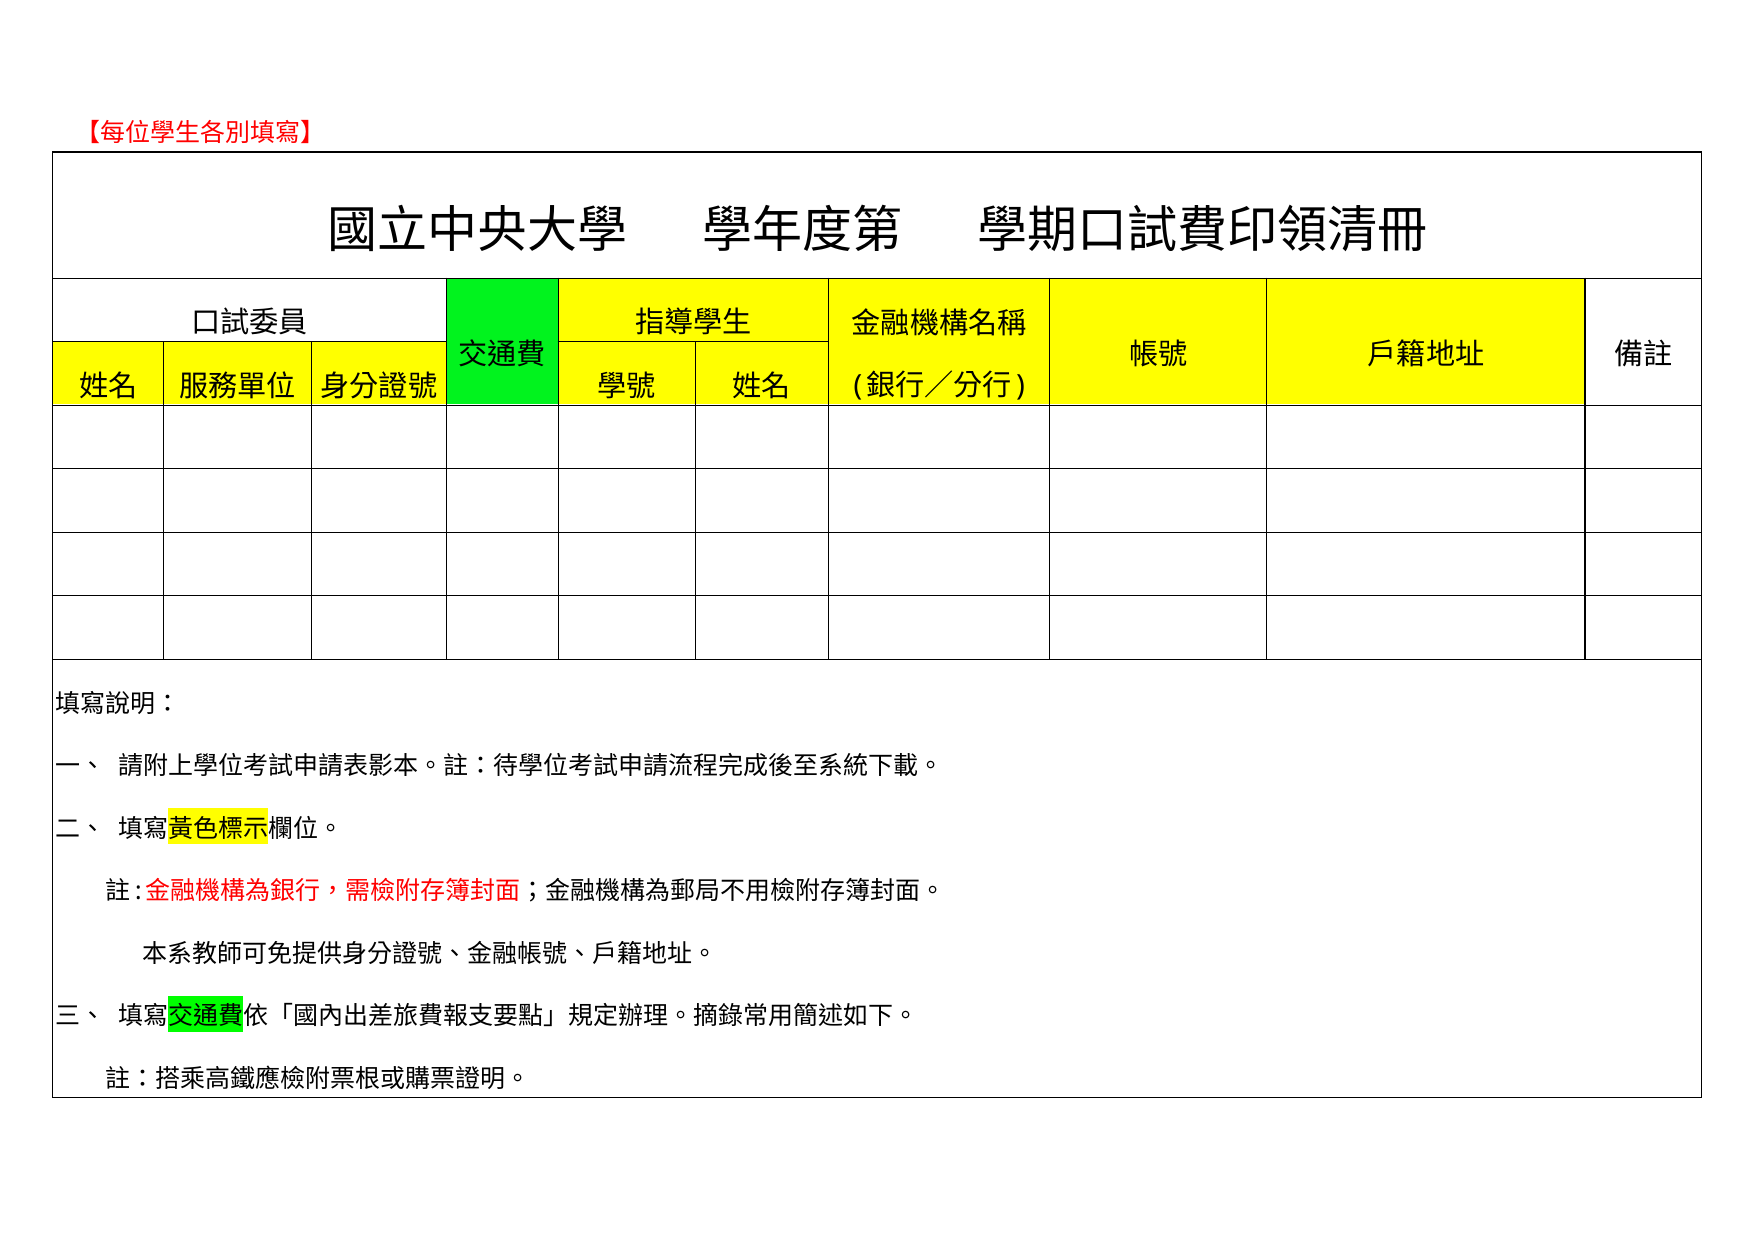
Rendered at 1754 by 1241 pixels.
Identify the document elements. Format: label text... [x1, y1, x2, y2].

table_cell 金融機構名稱(銀行／分行) [829, 279, 1049, 404]
table_cell [696, 406, 828, 468]
table_cell [829, 406, 1049, 468]
text 【每位學生各別填寫】 [75, 89, 1679, 151]
table_cell [1586, 533, 1701, 595]
table_cell [559, 469, 695, 532]
table_cell [1050, 533, 1266, 595]
table_cell [559, 596, 695, 659]
table_cell [164, 533, 311, 595]
table_header 國立中央大學 學年度第 學期口試費印領清冊 [53, 153, 1701, 277]
table_cell [1267, 406, 1584, 468]
table_cell [1586, 596, 1701, 659]
table_cell [1267, 596, 1584, 659]
table_cell 身分證號 [312, 342, 446, 404]
table_cell [164, 406, 311, 468]
table_cell [1586, 406, 1701, 468]
table_cell [1050, 596, 1266, 659]
table_cell [53, 406, 163, 468]
table_cell [53, 469, 163, 532]
table_cell [1267, 469, 1584, 532]
table_cell 指導學生 [559, 279, 828, 341]
table_cell 戶籍地址 [1267, 279, 1584, 404]
table_cell 服務單位 [164, 342, 311, 404]
table_cell [312, 406, 446, 468]
table_cell [53, 596, 163, 659]
table_cell [1050, 406, 1266, 468]
table_cell [829, 596, 1049, 659]
table_cell [164, 469, 311, 532]
table_cell [696, 596, 828, 659]
table_cell [559, 533, 695, 595]
table_cell [559, 406, 695, 468]
table_cell [696, 469, 828, 532]
table_cell [312, 533, 446, 595]
table_cell [447, 533, 558, 595]
table_cell 交通費 [447, 279, 558, 404]
table_cell 姓名 [53, 342, 163, 404]
table_cell [312, 469, 446, 532]
table_cell 填寫說明： 一、 請附上學位考試申請表影本。註：待學位考試申請流程完成後至系統下載。 二、 填寫黃色標示欄位。 註:金融機構為銀行，需檢附存簿封面；金融機構為郵局不用檢附存簿封面。 本系教師可免提供身分證號、金融帳號、戶籍地址。 三、 填寫交通費依「國內出差旅費報支要點」規定辦理。摘錄常用簡述如下。 註：搭乘高鐵應檢附票根或購票證明。 [53, 660, 1701, 1097]
table_cell 口試委員 [53, 279, 446, 341]
table_cell 備註 [1586, 279, 1701, 404]
table_cell 姓名 [696, 342, 828, 404]
table_cell [53, 533, 163, 595]
table_cell [829, 533, 1049, 595]
table_cell [164, 596, 311, 659]
table_cell [1267, 533, 1584, 595]
table_cell [1586, 469, 1701, 532]
table_cell 學號 [559, 342, 695, 404]
table_cell [447, 406, 558, 468]
table_cell 帳號 [1050, 279, 1266, 404]
table_cell [696, 533, 828, 595]
table_cell [312, 596, 446, 659]
table_cell [447, 469, 558, 532]
table_cell [1050, 469, 1266, 532]
table_cell [829, 469, 1049, 532]
table_cell [447, 596, 558, 659]
